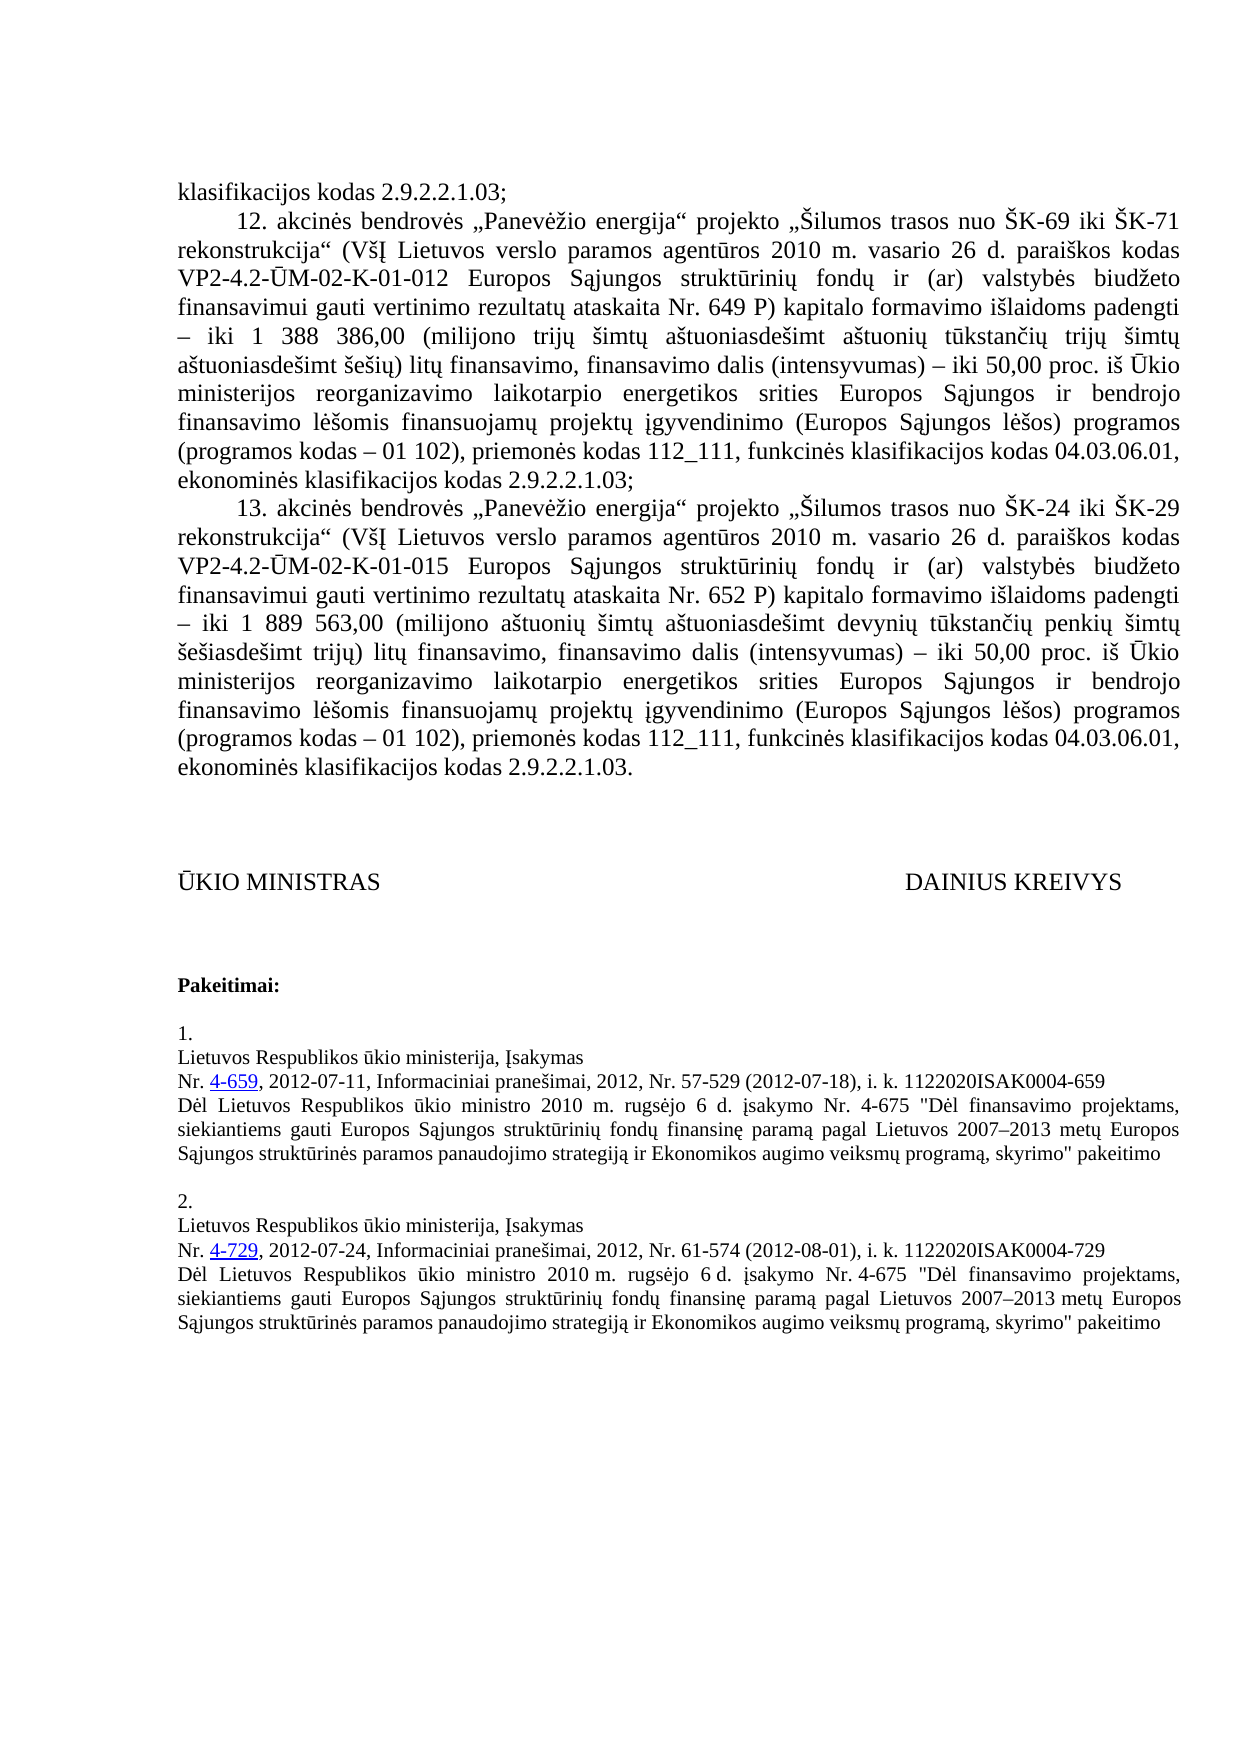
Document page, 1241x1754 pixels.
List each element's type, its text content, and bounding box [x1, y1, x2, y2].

text klasifikacijos kodas 2.9.2.2.1.03; [177, 177, 1181, 206]
text 2. [177, 1189, 1181, 1213]
text Dėl Lietuvos Respublikos ūkio ministro 2010 m. rugsėjo 6 d. įsakymo Nr. 4-675 "Dėl finansavimo projektams, siekiantiems gauti Europos Sąjungos struktūrinių fondų finansinę paramą pagal Lietuvos 2007–2013 metų Europos Sąjungos struktūrinės paramos panaudojimo strategiją ir Ekonomikos augimo veiksmų programą, skyrimo" pakeitimo [177, 1093, 1181, 1165]
text Nr. 4-729, 2012-07-24, Informaciniai pranešimai, 2012, Nr. 61-574 (2012-08-01), i. k. 1122020ISAK0004-729 [177, 1237, 1181, 1262]
text 12. akcinės bendrovės „Panevėžio energija“ projekto „Šilumos trasos nuo ŠK-69 iki ŠK-71 rekonstrukcija“ (VšĮ Lietuvos verslo paramos agentūros 2010 m. vasario 26 d. paraiškos kodas VP2-4.2-ŪM-02-K-01-012 Europos Sąjungos struktūrinių fondų ir (ar) valstybės biudžeto finansavimui gauti vertinimo rezultatų ataskaita Nr. 649 P) kapitalo formavimo išlaidoms padengti – iki 1 388 386,00 (milijono trijų šimtų aštuoniasdešimt aštuonių tūkstančių trijų šimtų aštuoniasdešimt šešių) litų finansavimo, finansavimo dalis (intensyvumas) – iki 50,00 proc. iš Ūkio ministerijos reorganizavimo laikotarpio energetikos srities Europos Sąjungos ir bendrojo finansavimo lėšomis finansuojamų projektų įgyvendinimo (Europos Sąjungos lėšos) programos (programos kodas – 01 102), priemonės kodas 112_111, funkcinės klasifikacijos kodas 04.03.06.01, ekonominės klasifikacijos kodas 2.9.2.2.1.03; [177, 206, 1181, 493]
text Lietuvos Respublikos ūkio ministerija, Įsakymas [177, 1045, 1181, 1069]
text Pakeitimai: [177, 973, 1181, 997]
text Dėl Lietuvos Respublikos ūkio ministro 2010 m. rugsėjo 6 d. įsakymo Nr. 4-675 "Dėl finansavimo projektams, siekiantiems gauti Europos Sąjungos struktūrinių fondų finansinę paramą pagal Lietuvos 2007–2013 metų Europos Sąjungos struktūrinės paramos panaudojimo strategiją ir Ekonomikos augimo veiksmų programą, skyrimo" pakeitimo [177, 1262, 1181, 1334]
text 1. [177, 1021, 1181, 1045]
text Nr. 4-659, 2012-07-11, Informaciniai pranešimai, 2012, Nr. 57-529 (2012-07-18), i. k. 1122020ISAK0004-659 [177, 1069, 1181, 1093]
text Ūkio ministras Dainius Kreivys [177, 867, 1181, 896]
text Lietuvos Respublikos ūkio ministerija, Įsakymas [177, 1213, 1181, 1237]
text 13. akcinės bendrovės „Panevėžio energija“ projekto „Šilumos trasos nuo ŠK-24 iki ŠK-29 rekonstrukcija“ (VšĮ Lietuvos verslo paramos agentūros 2010 m. vasario 26 d. paraiškos kodas VP2-4.2-ŪM-02-K-01-015 Europos Sąjungos struktūrinių fondų ir (ar) valstybės biudžeto finansavimui gauti vertinimo rezultatų ataskaita Nr. 652 P) kapitalo formavimo išlaidoms padengti – iki 1 889 563,00 (milijono aštuonių šimtų aštuoniasdešimt devynių tūkstančių penkių šimtų šešiasdešimt trijų) litų finansavimo, finansavimo dalis (intensyvumas) – iki 50,00 proc. iš Ūkio ministerijos reorganizavimo laikotarpio energetikos srities Europos Sąjungos ir bendrojo finansavimo lėšomis finansuojamų projektų įgyvendinimo (Europos Sąjungos lėšos) programos (programos kodas – 01 102), priemonės kodas 112_111, funkcinės klasifikacijos kodas 04.03.06.01, ekonominės klasifikacijos kodas 2.9.2.2.1.03. [177, 493, 1181, 781]
